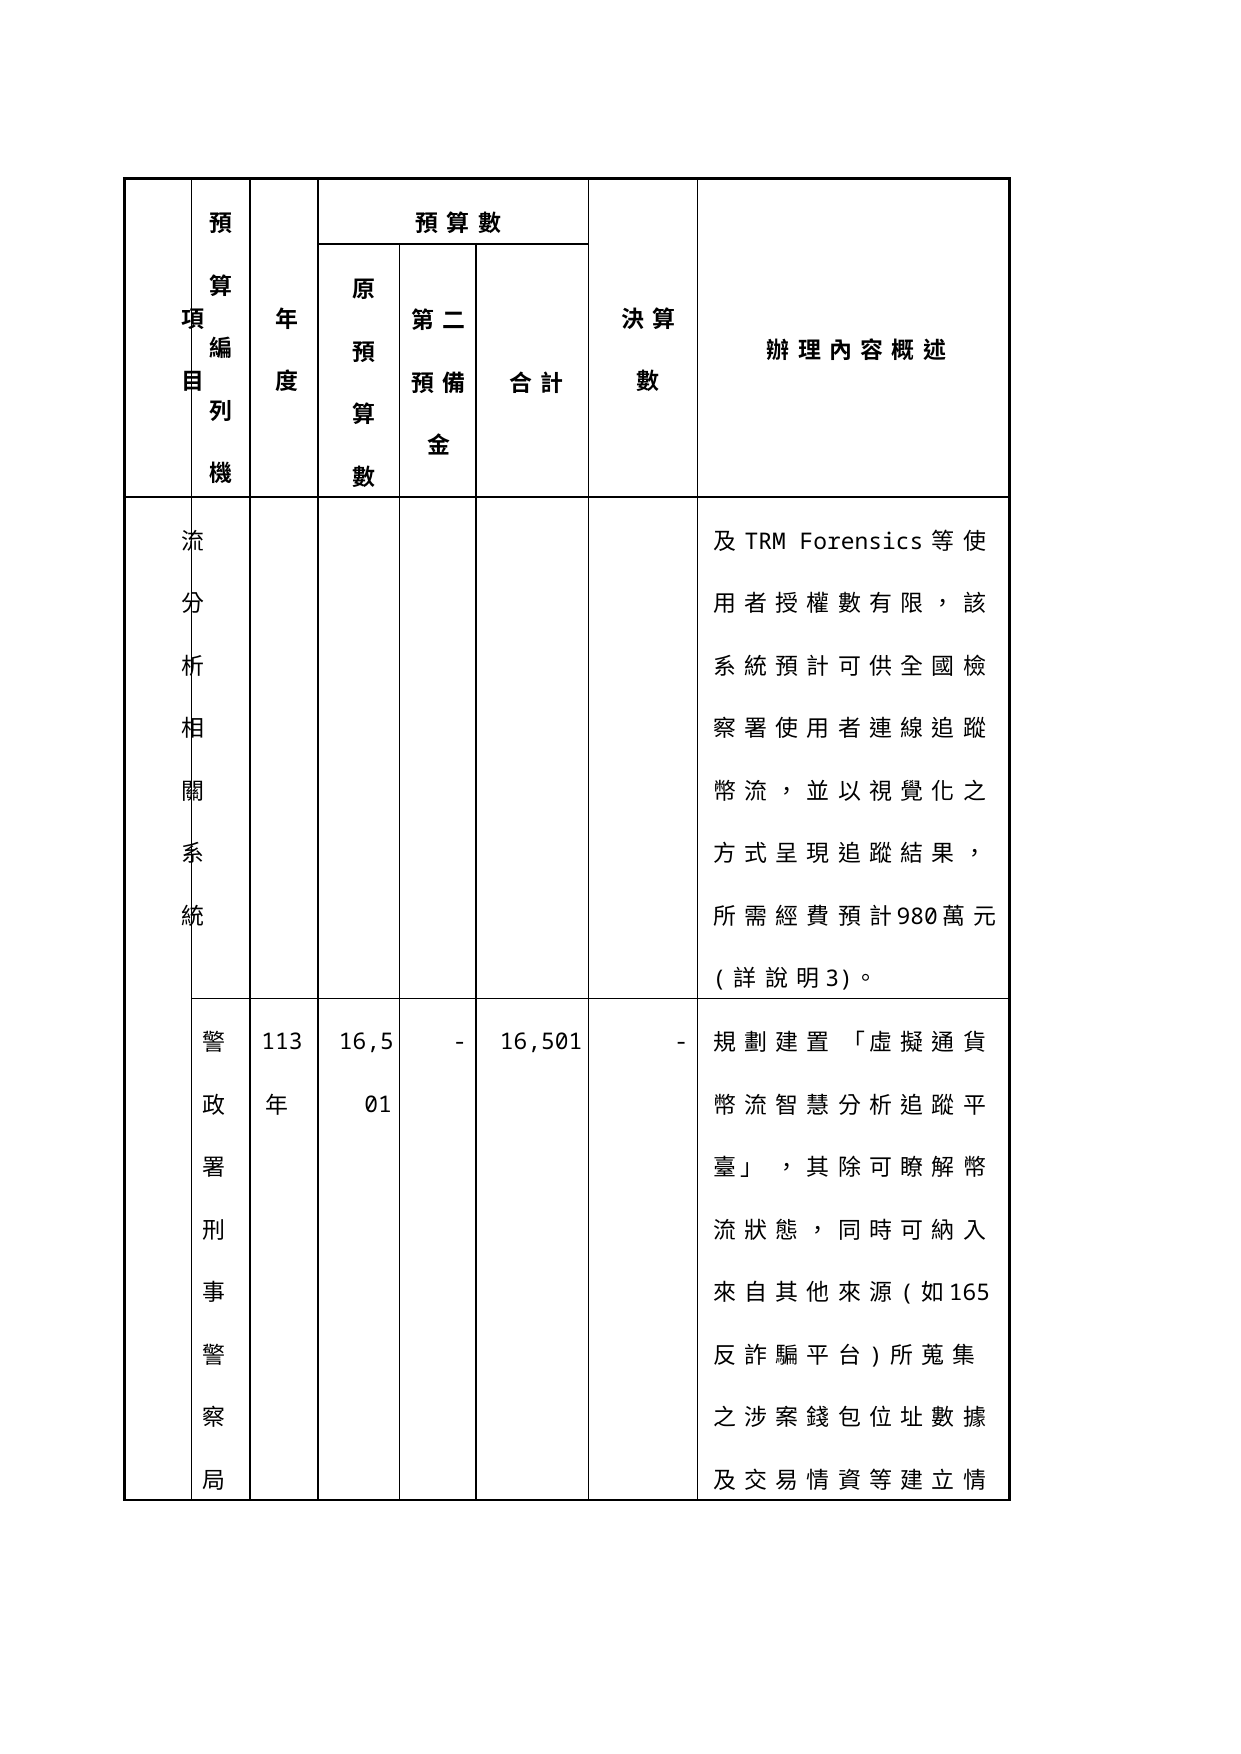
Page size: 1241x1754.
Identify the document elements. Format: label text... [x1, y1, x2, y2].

table_cell - [589, 999, 697, 1499]
table_cell 警政署刑事警察局 [192, 999, 249, 1499]
table_cell 合計 [477, 245, 588, 496]
table_cell 原預 算數 [319, 245, 399, 496]
table_cell [251, 498, 317, 997]
table_cell 第二 預備金 [400, 245, 475, 496]
table_header 項目 [187, 311, 191, 321]
table_header 預算數 [319, 180, 588, 243]
table_cell 建置虛擬資產幣流分析相關系統 [126, 498, 191, 1499]
table_header 預算編列機關 [192, 180, 249, 496]
table_cell [589, 498, 697, 997]
table_cell 16,501 [477, 999, 588, 1499]
table_cell - [400, 999, 475, 1499]
table_cell 臺灣高等檢察署 [192, 498, 249, 997]
table_header 項目 [126, 180, 191, 496]
table_header 決算數 [589, 180, 697, 496]
table_header 年度 [251, 180, 317, 496]
table_header 辦理內容概述 [698, 180, 1008, 496]
table_cell 規劃建置「虛擬通貨幣流智慧分析追蹤平臺」，其除可瞭解幣流狀態，同時可納入來自其他來源(如165反詐騙平台)所蒐集之涉案錢包位址數據及交易情資等建立情 [698, 999, 1008, 1499]
table_cell - [400, 498, 475, 997]
table_cell 及TRM Forensics等使用者授權數有限，該系統預計可供全國檢察署使用者連線追蹤幣流，並以視覺化之方式呈現追蹤結果，所需經費預計980萬元(詳說明3)。 [698, 498, 1008, 997]
table_cell 113年 [251, 999, 317, 1499]
table_cell - [319, 498, 399, 997]
table_cell [477, 498, 588, 997]
table_cell 16,501 [319, 999, 399, 1499]
